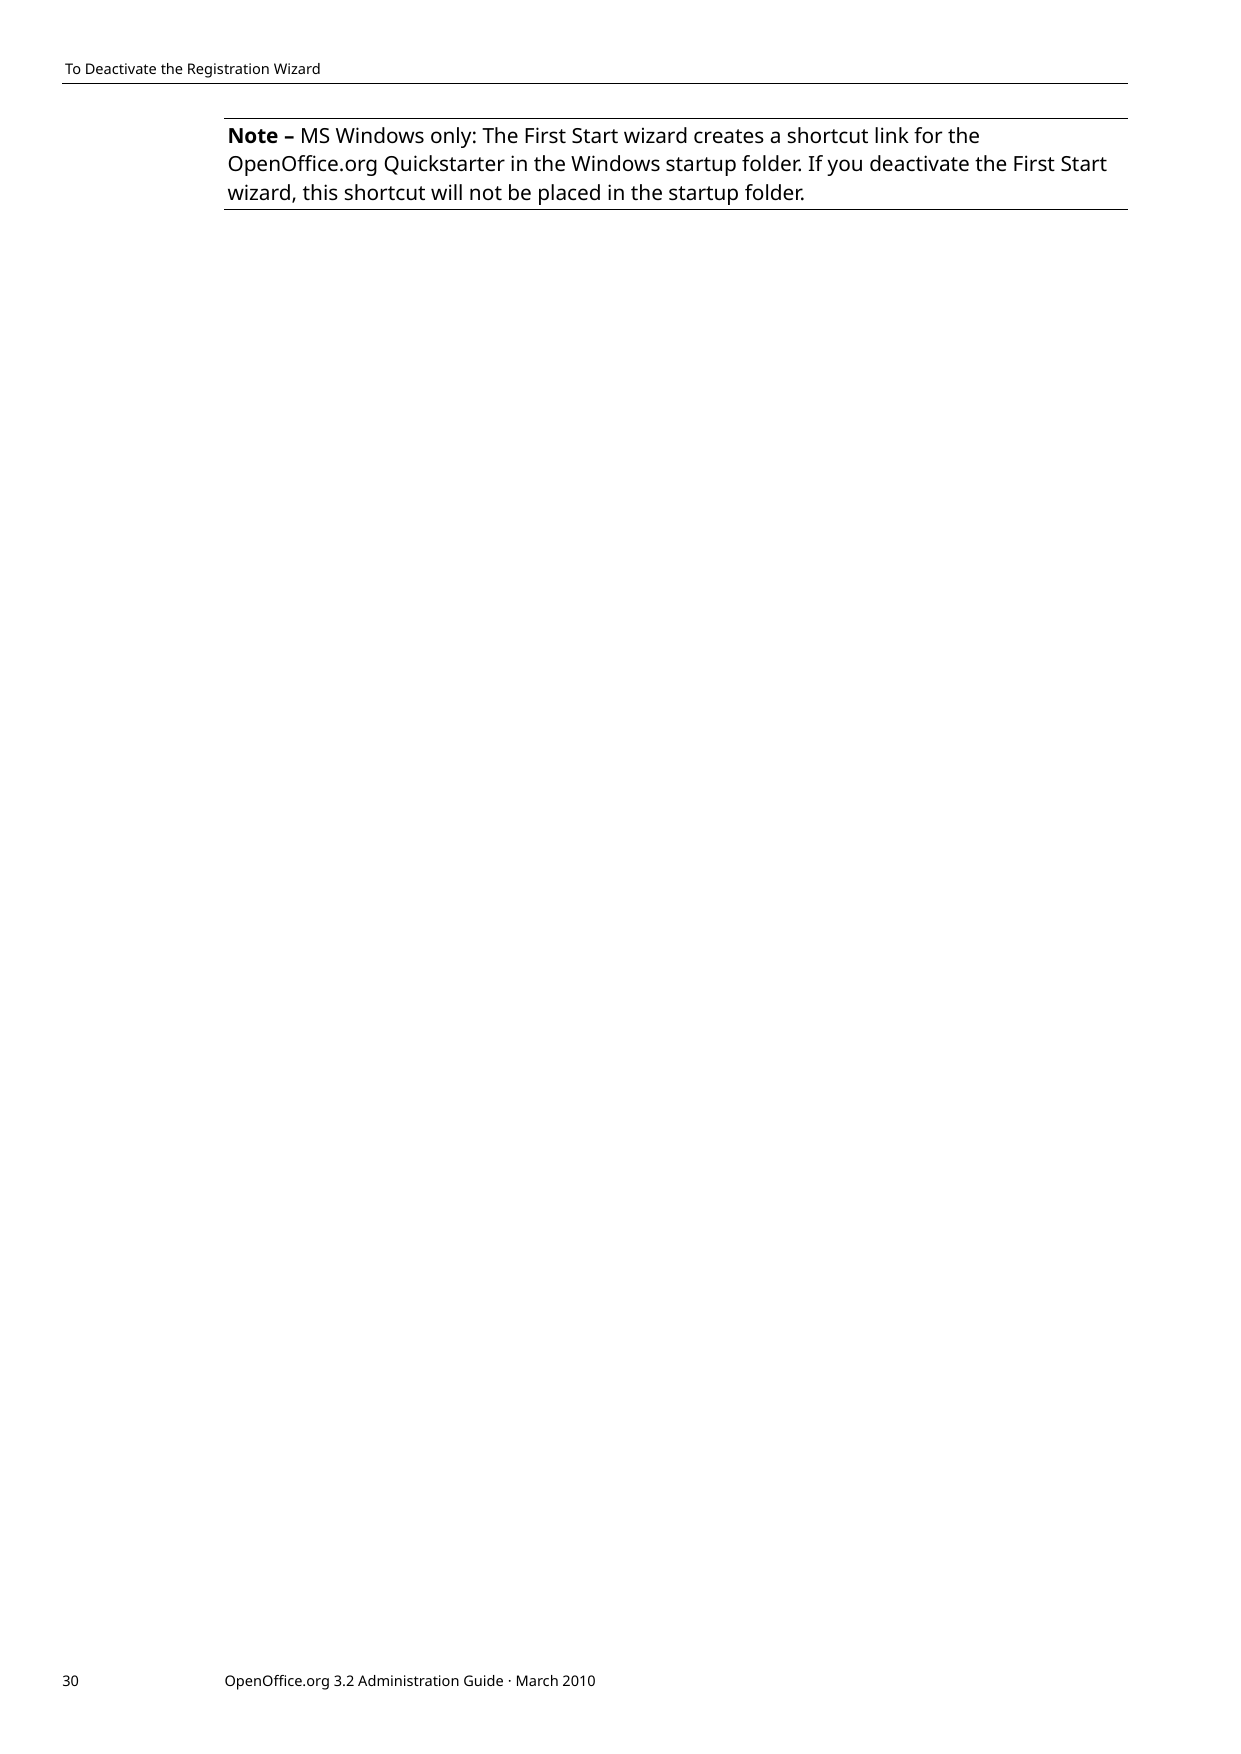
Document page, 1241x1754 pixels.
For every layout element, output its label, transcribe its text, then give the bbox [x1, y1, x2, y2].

list MS Windows only: The First Start wizard creates a shortcut link for the OpenOffice.org Quickstarter in the Windows startup folder. If you deactivate the First Start wizard, this shortcut will not be placed in the startup folder. [224, 119, 1128, 209]
